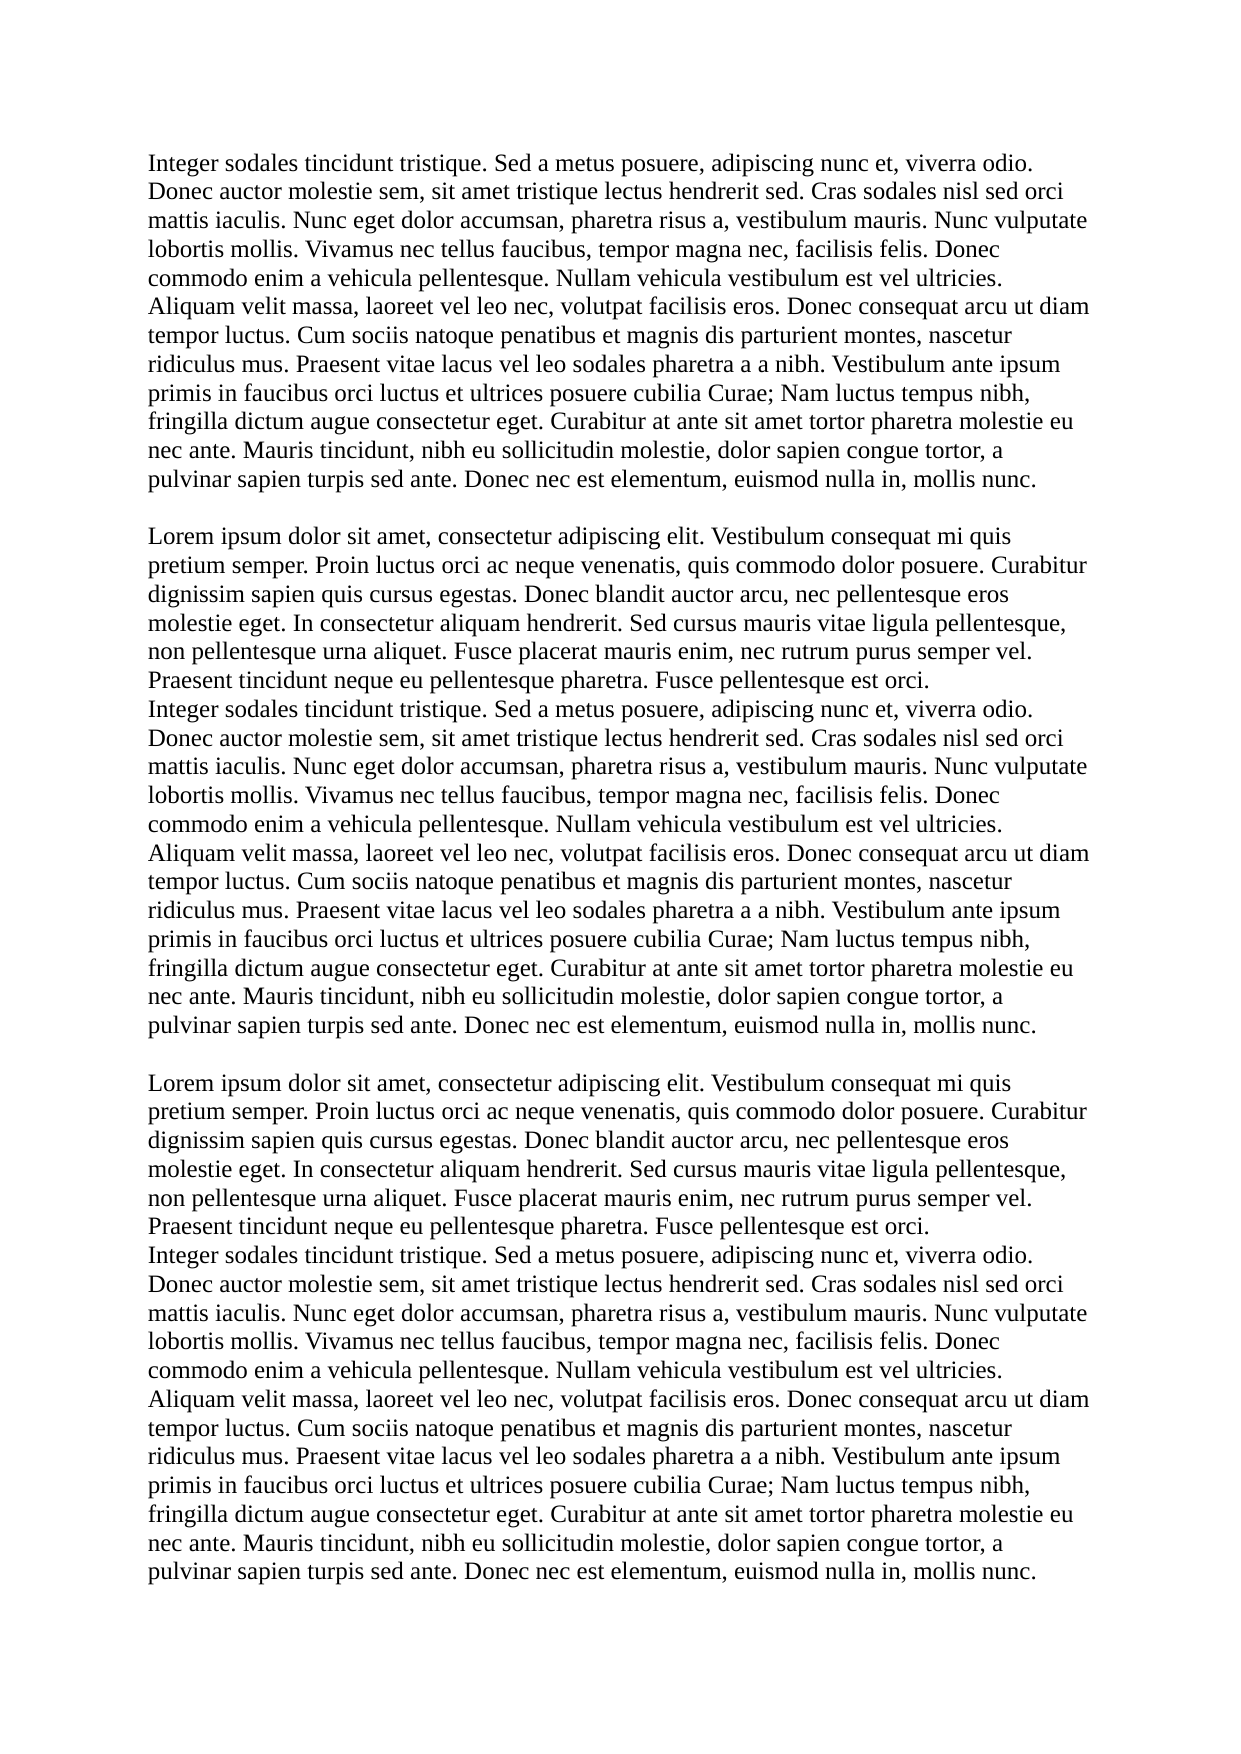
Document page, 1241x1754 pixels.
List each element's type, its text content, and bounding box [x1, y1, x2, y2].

text Lorem ipsum dolor sit amet, consectetur adipiscing elit. Vestibulum consequat mi quis pretium semper. Proin luctus orci ac neque venenatis, quis commodo dolor posuere. Curabitur dignissim sapien quis cursus egestas. Donec blandit auctor arcu, nec pellentesque eros molestie eget. In consectetur aliquam hendrerit. Sed cursus mauris vitae ligula pellentesque, non pellentesque urna aliquet. Fusce placerat mauris enim, nec rutrum purus semper vel. Praesent tincidunt neque eu pellentesque pharetra. Fusce pellentesque est orci. [148, 521, 1093, 694]
text Integer sodales tincidunt tristique. Sed a metus posuere, adipiscing nunc et, viverra odio. Donec auctor molestie sem, sit amet tristique lectus hendrerit sed. Cras sodales nisl sed orci mattis iaculis. Nunc eget dolor accumsan, pharetra risus a, vestibulum mauris. Nunc vulputate lobortis mollis. Vivamus nec tellus faucibus, tempor magna nec, facilisis felis. Donec commodo enim a vehicula pellentesque. Nullam vehicula vestibulum est vel ultricies. [148, 694, 1093, 838]
text Aliquam velit massa, laoreet vel leo nec, volutpat facilisis eros. Donec consequat arcu ut diam tempor luctus. Cum sociis natoque penatibus et magnis dis parturient montes, nascetur ridiculus mus. Praesent vitae lacus vel leo sodales pharetra a a nibh. Vestibulum ante ipsum primis in faucibus orci luctus et ultrices posuere cubilia Curae; Nam luctus tempus nibh, fringilla dictum augue consectetur eget. Curabitur at ante sit amet tortor pharetra molestie eu nec ante. Mauris tincidunt, nibh eu sollicitudin molestie, dolor sapien congue tortor, a pulvinar sapien turpis sed ante. Donec nec est elementum, euismod nulla in, mollis nunc. [148, 838, 1093, 1039]
text Lorem ipsum dolor sit amet, consectetur adipiscing elit. Vestibulum consequat mi quis pretium semper. Proin luctus orci ac neque venenatis, quis commodo dolor posuere. Curabitur dignissim sapien quis cursus egestas. Donec blandit auctor arcu, nec pellentesque eros molestie eget. In consectetur aliquam hendrerit. Sed cursus mauris vitae ligula pellentesque, non pellentesque urna aliquet. Fusce placerat mauris enim, nec rutrum purus semper vel. Praesent tincidunt neque eu pellentesque pharetra. Fusce pellentesque est orci. [148, 1068, 1093, 1240]
text Aliquam velit massa, laoreet vel leo nec, volutpat facilisis eros. Donec consequat arcu ut diam tempor luctus. Cum sociis natoque penatibus et magnis dis parturient montes, nascetur ridiculus mus. Praesent vitae lacus vel leo sodales pharetra a a nibh. Vestibulum ante ipsum primis in faucibus orci luctus et ultrices posuere cubilia Curae; Nam luctus tempus nibh, fringilla dictum augue consectetur eget. Curabitur at ante sit amet tortor pharetra molestie eu nec ante. Mauris tincidunt, nibh eu sollicitudin molestie, dolor sapien congue tortor, a pulvinar sapien turpis sed ante. Donec nec est elementum, euismod nulla in, mollis nunc. [148, 1384, 1093, 1585]
text Integer sodales tincidunt tristique. Sed a metus posuere, adipiscing nunc et, viverra odio. Donec auctor molestie sem, sit amet tristique lectus hendrerit sed. Cras sodales nisl sed orci mattis iaculis. Nunc eget dolor accumsan, pharetra risus a, vestibulum mauris. Nunc vulputate lobortis mollis. Vivamus nec tellus faucibus, tempor magna nec, facilisis felis. Donec commodo enim a vehicula pellentesque. Nullam vehicula vestibulum est vel ultricies. [148, 1240, 1093, 1384]
text Aliquam velit massa, laoreet vel leo nec, volutpat facilisis eros. Donec consequat arcu ut diam tempor luctus. Cum sociis natoque penatibus et magnis dis parturient montes, nascetur ridiculus mus. Praesent vitae lacus vel leo sodales pharetra a a nibh. Vestibulum ante ipsum primis in faucibus orci luctus et ultrices posuere cubilia Curae; Nam luctus tempus nibh, fringilla dictum augue consectetur eget. Curabitur at ante sit amet tortor pharetra molestie eu nec ante. Mauris tincidunt, nibh eu sollicitudin molestie, dolor sapien congue tortor, a pulvinar sapien turpis sed ante. Donec nec est elementum, euismod nulla in, mollis nunc. [148, 291, 1093, 493]
text Integer sodales tincidunt tristique. Sed a metus posuere, adipiscing nunc et, viverra odio. Donec auctor molestie sem, sit amet tristique lectus hendrerit sed. Cras sodales nisl sed orci mattis iaculis. Nunc eget dolor accumsan, pharetra risus a, vestibulum mauris. Nunc vulputate lobortis mollis. Vivamus nec tellus faucibus, tempor magna nec, facilisis felis. Donec commodo enim a vehicula pellentesque. Nullam vehicula vestibulum est vel ultricies. [148, 148, 1093, 291]
